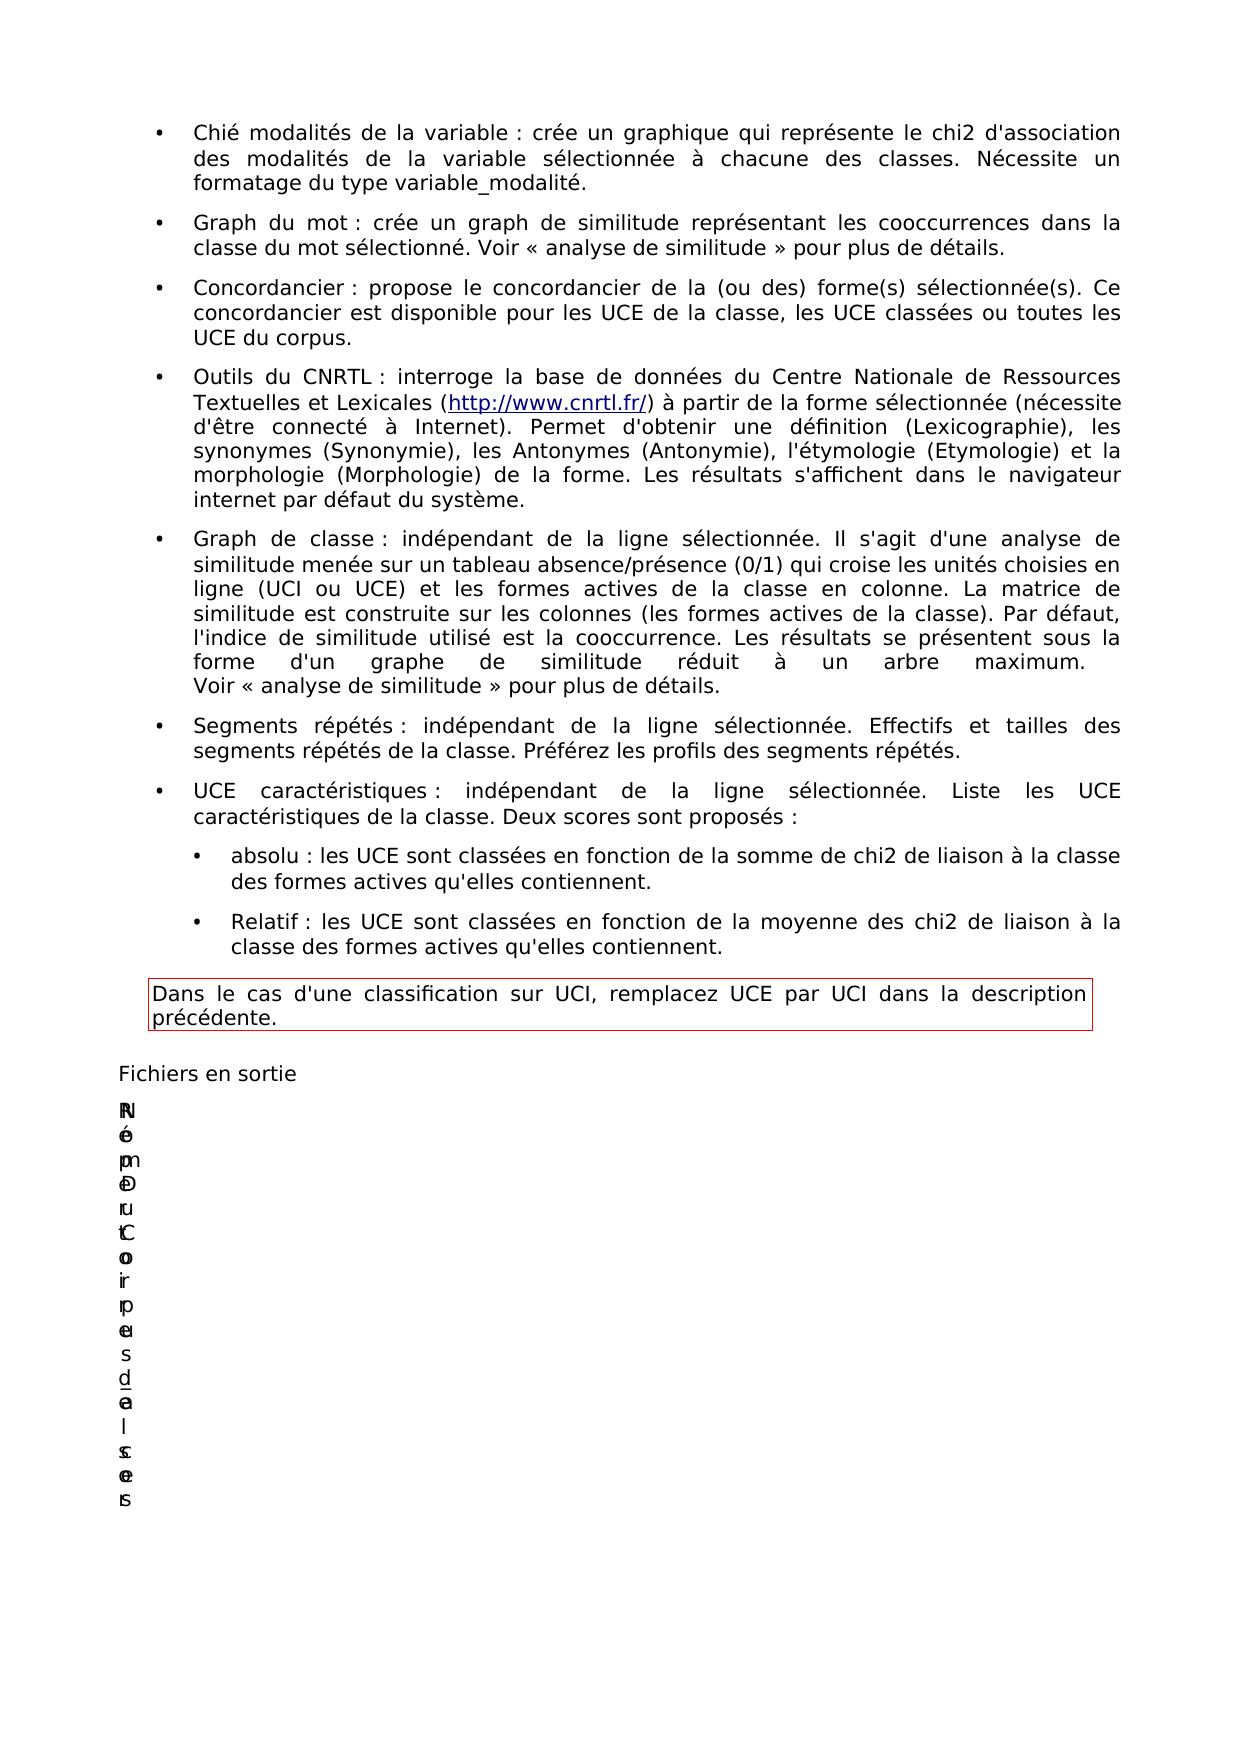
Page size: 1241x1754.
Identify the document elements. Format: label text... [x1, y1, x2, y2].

list UCE caractéristiques : indépendant de la ligne sélectionnée. Liste les UCE caractéristiques de la classe. Deux scores sont proposés : [156, 776, 1122, 829]
list absolu : les UCE sont classées en fonction de la somme de chi2 de liaison à la classe des formes actives qu'elles contiennent. [193, 842, 1122, 894]
list Segments répétés : indépendant de la ligne sélectionnée. Effectifs et tailles des segments répétés de la classe. Préférez les profils des segments répétés. [156, 711, 1122, 764]
text Dans le cas d'une classification sur UCI, remplacez UCE par UCI dans la description précédente. [149, 979, 1092, 1030]
list Concordancier : propose le concordancier de la (ou des) forme(s) sélectionnée(s). Ce concordancier est disponible pour les UCE de la classe, les UCE classées ou toutes les UCE du corpus. [156, 273, 1122, 350]
list Graph de classe : indépendant de la ligne sélectionnée. Il s'agit d'une analyse de similitude menée sur un tableau absence/présence (0/1) qui croise les unités choisies en ligne (UCI ou UCE) et les formes actives de la classe en colonne. La matrice de similitude est construite sur les colonnes (les formes actives de la classe). Par défaut, l'indice de similitude utilisé est la cooccurrence. Les résultats se présentent sous la forme d'un graphe de similitude réduit à un arbre maximum. Voir « analyse de similitude » pour plus de détails. [156, 524, 1122, 699]
subtitle Fichiers en sortie [118, 1062, 1122, 1087]
list Outils du CNRTL : interroge la base de données du Centre Nationale de Ressources Textuelles et Lexicales (http://www.cnrtl.fr/) à partir de la forme sélectionnée (nécessite d'être connecté à Internet). Permet d'obtenir une définition (Lexicographie), les synonymes (Synonymie), les Antonymes (Antonymie), l'étymologie (Etymologie) et la morphologie (Morphologie) de la forme. Les résultats s'affichent dans le navigateur internet par défaut du système. [156, 362, 1122, 512]
list Relatif : les UCE sont classées en fonction de la moyenne des chi2 de liaison à la classe des formes actives qu'elles contiennent. [193, 907, 1122, 959]
list Chié modalités de la variable : crée un graphique qui représente le chi2 d'association des modalités de la variable sélectionnée à chacune des classes. Nécessite un formatage du type variable_modalité. [156, 118, 1122, 195]
list Graph du mot : crée un graph de similitude représentant les cooccurrences dans la classe du mot sélectionné. Voir « analyse de similitude » pour plus de détails. [156, 208, 1122, 260]
